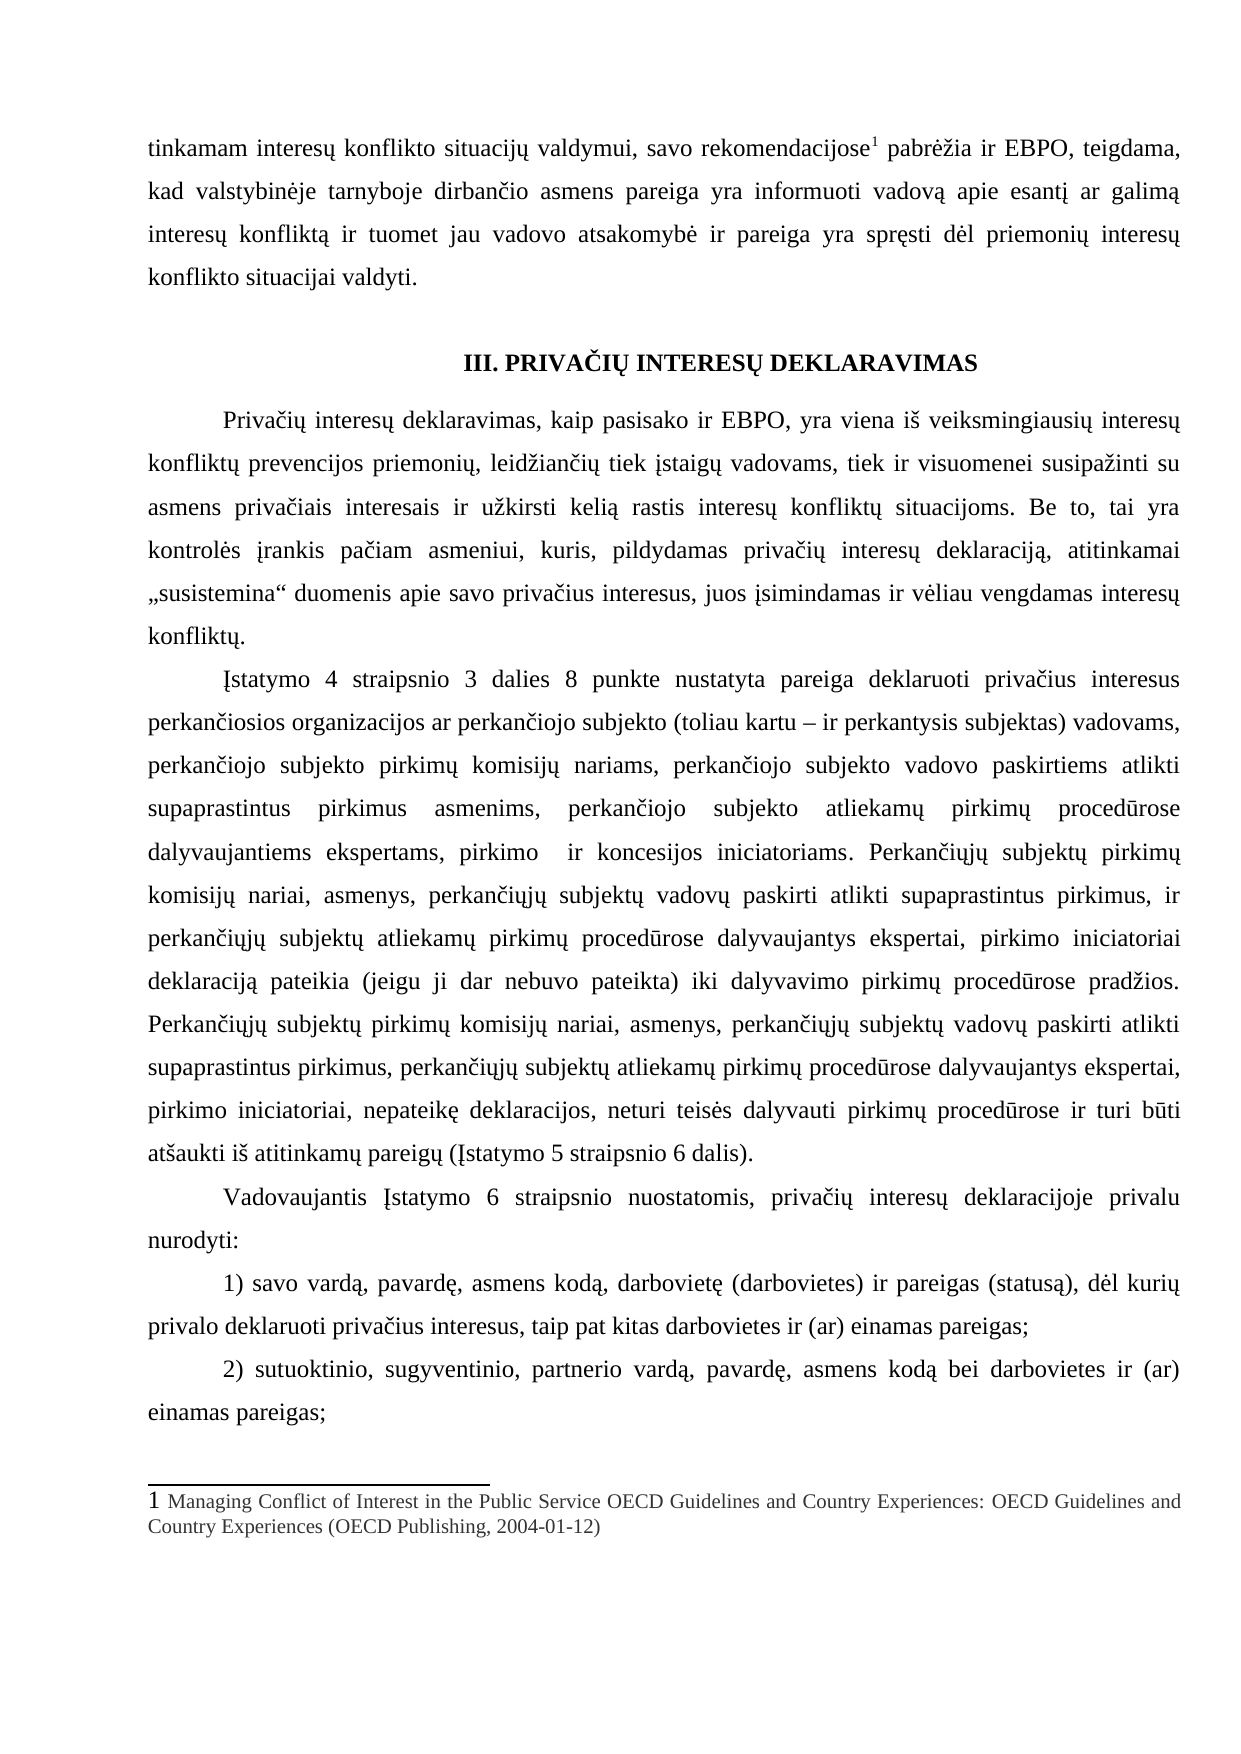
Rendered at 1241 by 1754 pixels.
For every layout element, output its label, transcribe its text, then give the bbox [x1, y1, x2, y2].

text 2) sutuoktinio, sugyventinio, partnerio vardą, pavardę, asmens kodą bei darbovietes ir (ar) einamas pareigas; [148, 1354, 1181, 1426]
text III. Privačių interesų deklaravimas [260, 348, 1181, 377]
text Vadovaujantis Įstatymo 6 straipsnio nuostatomis, privačių interesų deklaracijoje privalu nurodyti: [148, 1182, 1181, 1253]
text Įstatymo 4 straipsnio 3 dalies 8 punkte nustatyta pareiga deklaruoti privačius interesus perkančiosios organizacijos ar perkančiojo subjekto (toliau kartu – ir perkantysis subjektas) vadovams, perkančiojo subjekto pirkimų komisijų nariams, perkančiojo subjekto vadovo paskirtiems atlikti supaprastintus pirkimus asmenims, perkančiojo subjekto atliekamų pirkimų procedūrose dalyvaujantiems ekspertams, pirkimo ir koncesijos iniciatoriams. Perkančiųjų subjektų pirkimų komisijų nariai, asmenys, perkančiųjų subjektų vadovų paskirti atlikti supaprastintus pirkimus, ir perkančiųjų subjektų atliekamų pirkimų procedūrose dalyvaujantys ekspertai, pirkimo iniciatoriai deklaraciją pateikia (jeigu ji dar nebuvo pateikta) iki dalyvavimo pirkimų procedūrose pradžios. Perkančiųjų subjektų pirkimų komisijų nariai, asmenys, perkančiųjų subjektų vadovų paskirti atlikti supaprastintus pirkimus, perkančiųjų subjektų atliekamų pirkimų procedūrose dalyvaujantys ekspertai, pirkimo iniciatoriai, nepateikę deklaracijos, neturi teisės dalyvauti pirkimų procedūrose ir turi būti atšaukti iš atitinkamų pareigų (Įstatymo 5 straipsnio 6 dalis). [148, 664, 1181, 1167]
text Privačių interesų deklaravimas, kaip pasisako ir EBPO, yra viena iš veiksmingiausių interesų konfliktų prevencijos priemonių, leidžiančių tiek įstaigų vadovams, tiek ir visuomenei susipažinti su asmens privačiais interesais ir užkirsti kelią rastis interesų konfliktų situacijoms. Be to, tai yra kontrolės įrankis pačiam asmeniui, kuris, pildydamas privačių interesų deklaraciją, atitinkamai „susistemina“ duomenis apie savo privačius interesus, juos įsimindamas ir vėliau vengdamas interesų konfliktų. [148, 405, 1181, 650]
text 1) savo vardą, pavardę, asmens kodą, darbovietę (darbovietes) ir pareigas (statusą), dėl kurių privalo deklaruoti privačius interesus, taip pat kitas darbovietes ir (ar) einamas pareigas; [148, 1268, 1181, 1340]
text tinkamam interesų konflikto situacijų valdymui, savo rekomendacijose pabrėžia ir EBPO, teigdama, kad valstybinėje tarnyboje dirbančio asmens pareiga yra informuoti vadovą apie esantį ar galimą interesų konfliktą ir tuomet jau vadovo atsakomybė ir pareiga yra spręsti dėl priemonių interesų konflikto situacijai valdyti. [148, 133, 1181, 291]
text Managing Conflict of Interest in the Public Service OECD Guidelines and Country Experiences: OECD Guidelines and Country Experiences (OECD Publishing, 2004-01-12) [148, 1485, 1181, 1538]
